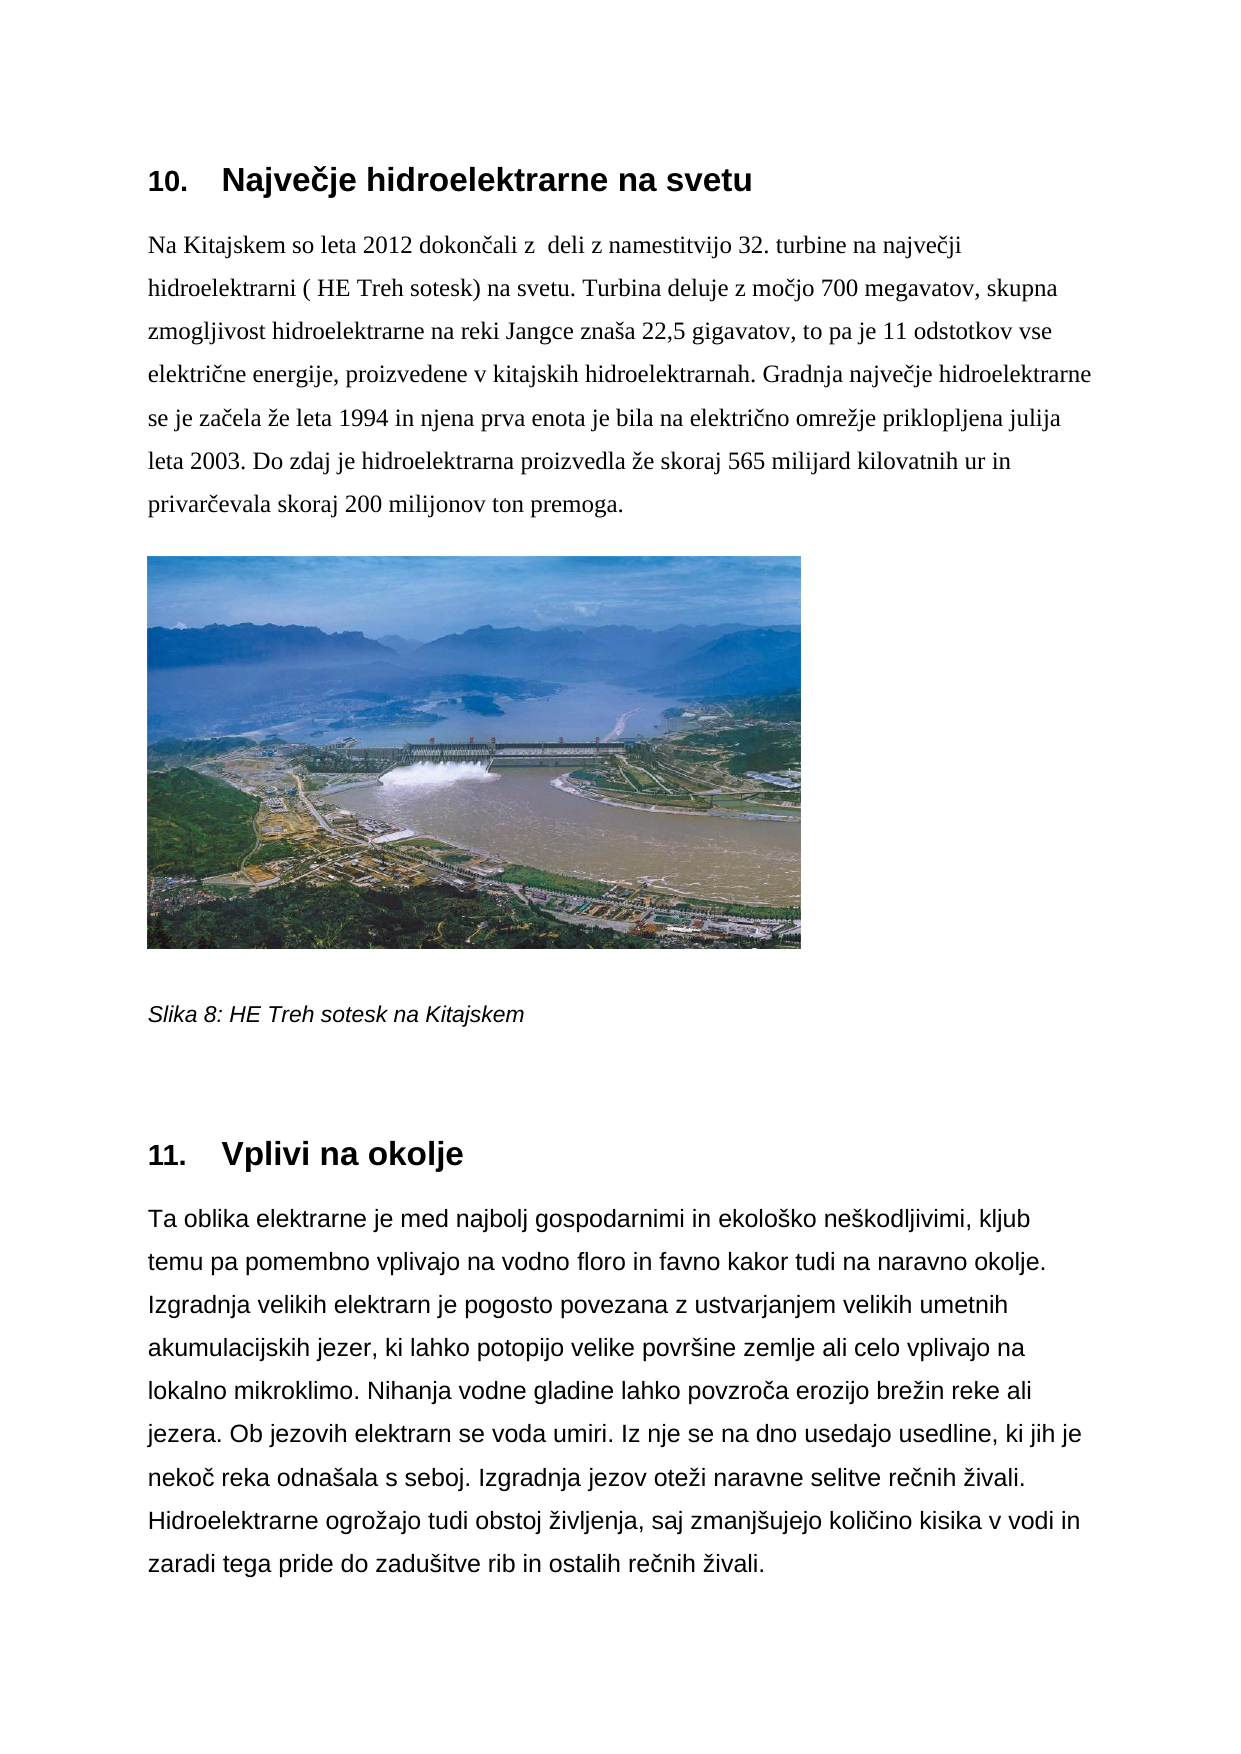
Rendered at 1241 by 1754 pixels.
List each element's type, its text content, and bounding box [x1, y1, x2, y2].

text Ta oblika elektrarne je med najbolj gospodarnimi in ekološko neškodljivimi, kljub temu pa pomembno vplivajo na vodno floro in favno kakor tudi na naravno okolje. Izgradnja velikih elektrarn je pogosto povezana z ustvarjanjem velikih umetnih akumulacijskih jezer, ki lahko potopijo velike površine zemlje ali celo vplivajo na lokalno mikroklimo. Nihanja vodne gladine lahko povzroča erozijo brežin reke ali jezera. Ob jezovih elektrarn se voda umiri. Iz nje se na dno usedajo usedline, ki jih je nekoč reka odnašala s seboj. Izgradnja jezov oteži naravne selitve rečnih živali. Hidroelektrarne ogrožajo tudi obstoj življenja, saj zmanjšujejo količino kisika v vodi in zaradi tega pride do zadušitve rib in ostalih rečnih živali. [148, 1204, 1093, 1578]
text Slika 8: HE Treh sotesk na Kitajskem [148, 1001, 1093, 1027]
subtitle Vplivi na okolje [148, 1134, 1093, 1172]
subtitle Največje hidroelektrarne na svetu [148, 160, 1093, 198]
picture [147, 556, 801, 949]
text Na Kitajskem so leta 2012 dokončali z deli z namestitvijo 32. turbine na največji hidroelektrarni ( HE Treh sotesk) na svetu. Turbina deluje z močjo 700 megavatov, skupna zmogljivost hidroelektrarne na reki Jangce znaša 22,5 gigavatov, to pa je 11 odstotkov vse električne energije, proizvedene v kitajskih hidroelektrarnah. Gradnja največje hidroelektrarne se je začela že leta 1994 in njena prva enota je bila na električno omrežje priklopljena julija leta 2003. Do zdaj je hidroelektrarna proizvedla že skoraj 565 milijard kilovatnih ur in privarčevala skoraj 200 milijonov ton premoga. [148, 230, 1093, 518]
